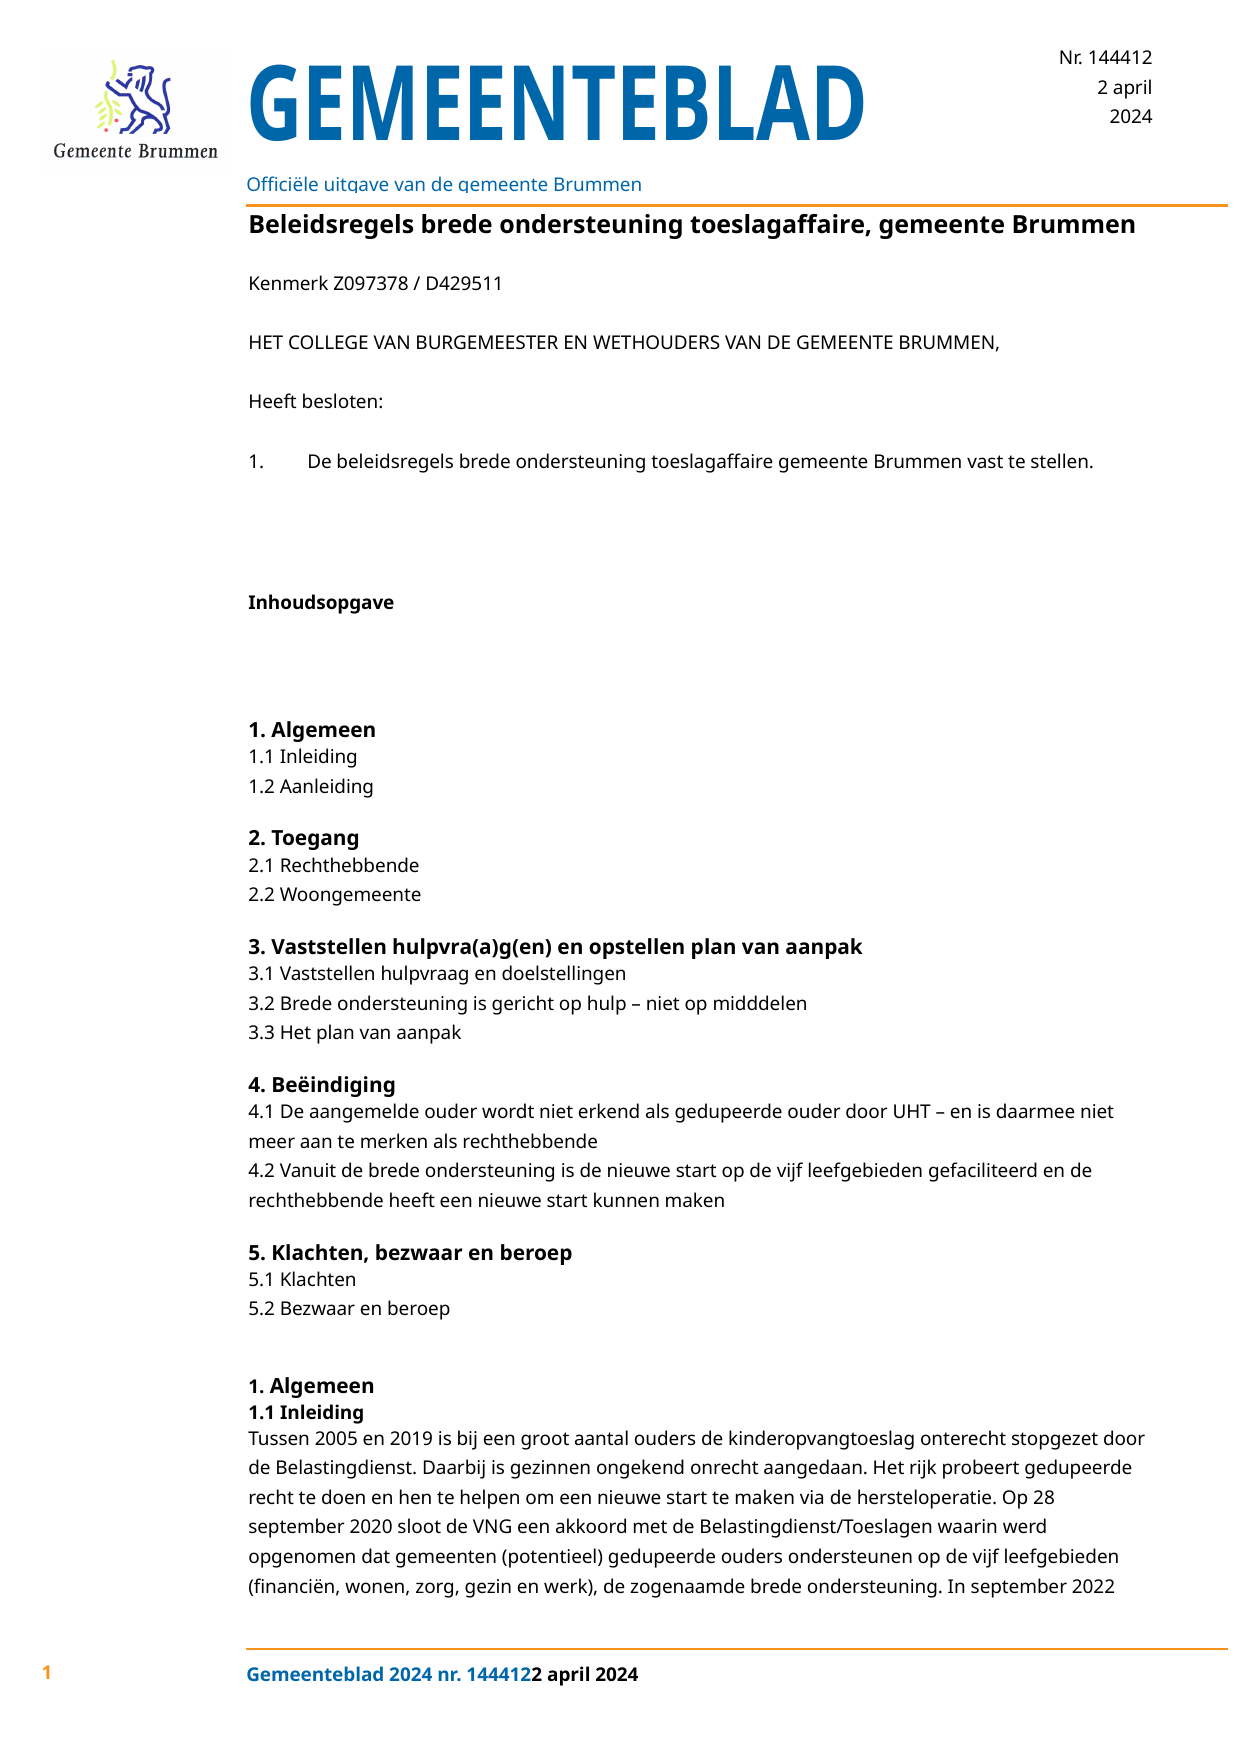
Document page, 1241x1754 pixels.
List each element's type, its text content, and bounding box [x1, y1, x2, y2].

text HET COLLEGE VAN BURGEMEESTER EN WETHOUDERS VAN DE GEMEENTE BRUMMEN, [248, 329, 1152, 355]
text 3. Vaststellen hulpvra(a)g(en) en opstellen plan van aanpak [248, 932, 1152, 960]
text Kenmerk Z097378 / D429511 [248, 270, 1152, 296]
text 1.2 Aanleiding [248, 773, 1152, 799]
text 5. Klachten, bezwaar en beroep [248, 1238, 1152, 1266]
text 3.2 Brede ondersteuning is gericht op hulp – niet op midddelen [248, 990, 1152, 1016]
list De beleidsregels brede ondersteuning toeslagaffaire gemeente Brummen vast te stellen. [248, 448, 1152, 473]
text Inhoudsopgave [248, 587, 1152, 615]
text 1.1 Inleiding [248, 1399, 1152, 1425]
text 3.1 Vaststellen hulpvraag en doelstellingen [248, 960, 1152, 986]
text 2.1 Rechthebbende [248, 852, 1152, 878]
text 2. Toegang [248, 823, 1152, 852]
text Heeft besloten: [248, 389, 1152, 414]
text 4.1 De aangemelde ouder wordt niet erkend als gedupeerde ouder door UHT – en is daarmee niet meer aan te merken als rechthebbende [248, 1098, 1152, 1154]
text 1. Algemeen [248, 715, 1152, 743]
text 5.1 Klachten [248, 1266, 1152, 1292]
text Tussen 2005 en 2019 is bij een groot aantal ouders de kinderopvangtoeslag onterecht stopgezet door de Belastingdienst. Daarbij is gezinnen ongekend onrecht aangedaan. Het rijk probeert gedupeerde recht te doen en hen te helpen om een nieuwe start te maken via de hersteloperatie. Op 28 september 2020 sloot de VNG een akkoord met de Belastingdienst/Toeslagen waarin werd opgenomen dat gemeenten (potentieel) gedupeerde ouders ondersteunen op de vijf leefgebieden (financiën, wonen, zorg, gezin en werk), de zogenaamde brede ondersteuning. In september 2022 [248, 1425, 1152, 1599]
text 2.2 Woongemeente [248, 882, 1152, 907]
text 1.1 Inleiding [248, 743, 1152, 769]
text 1. Algemeen [248, 1371, 1152, 1399]
text 4. Beëindiging [248, 1070, 1152, 1098]
picture [41, 47, 231, 172]
text 3.3 Het plan van aanpak [248, 1019, 1152, 1045]
text 4.2 Vanuit de brede ondersteuning is de nieuwe start op de vijf leefgebieden gefaciliteerd en de rechthebbende heeft een nieuwe start kunnen maken [248, 1158, 1152, 1213]
text 5.2 Bezwaar en beroep [248, 1296, 1152, 1321]
text Beleidsregels brede ondersteuning toeslagaffaire, gemeente Brummen [248, 207, 1152, 241]
